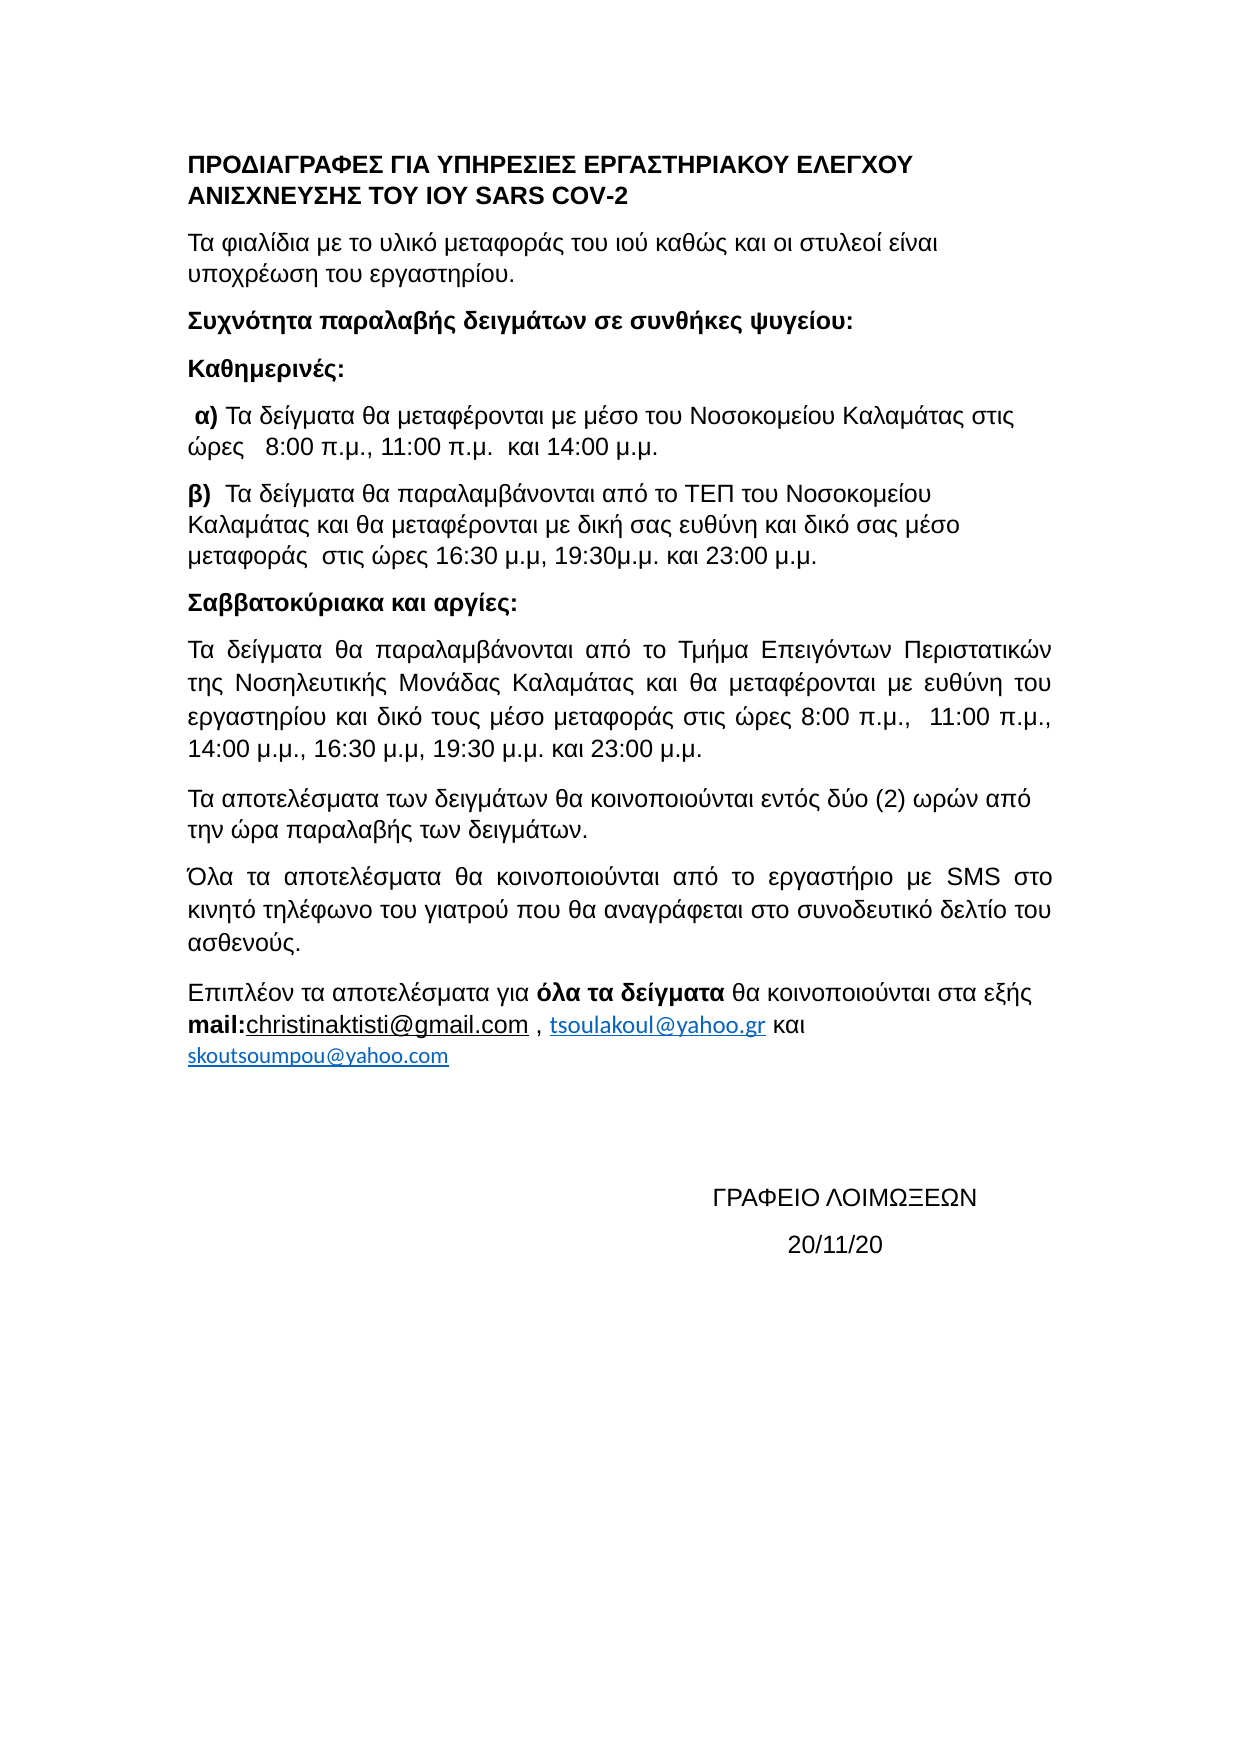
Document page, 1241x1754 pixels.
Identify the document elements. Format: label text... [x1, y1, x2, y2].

text Συχνότητα παραλαβής δειγμάτων σε συνθήκες ψυγείου: [187, 306, 1053, 335]
text Σαββατοκύριακα και αργίες: [187, 588, 1053, 617]
text α) Τα δείγματα θα μεταφέρονται με μέσο του Νοσοκομείου Καλαμάτας στις ώρες 8:00 π.μ., 11:00 π.μ. και 14:00 μ.μ. [187, 401, 1053, 461]
text Καθημερινές: [187, 354, 1053, 382]
text 20/11/20 [187, 1230, 1053, 1259]
text β) Τα δείγματα θα παραλαμβάνονται από το ΤΕΠ του Νοσοκομείου Καλαμάτας και θα μεταφέρονται με δική σας ευθύνη και δικό σας μέσο μεταφοράς στις ώρες 16:30 μ.μ, 19:30μ.μ. και 23:00 μ.μ. [187, 479, 1053, 569]
text Τα φιαλίδια με το υλικό μεταφοράς του ιού καθώς και οι στυλεοί είναι υποχρέωση του εργαστηρίου. [187, 228, 1053, 288]
text ΠΡΟΔΙΑΓΡΑΦΕΣ ΓΙΑ ΥΠΗΡΕΣΙΕΣ ΕΡΓΑΣΤΗΡΙΑΚΟΥ ΕΛΕΓΧΟΥ ΑΝΙΣΧΝΕΥΣΗΣ ΤΟΥ ΙΟΥ SARS COV-2 [187, 150, 1053, 209]
text Τα δείγματα θα παραλαμβάνονται από το Τμήμα Επειγόντων Περιστατικών της Νοσηλευτικής Μονάδας Καλαμάτας και θα μεταφέρονται με ευθύνη του εργαστηρίου και δικό τους μέσο μεταφοράς στις ώρες 8:00 π.μ., 11:00 π.μ., 14:00 μ.μ., 16:30 μ.μ, 19:30 μ.μ. και 23:00 μ.μ. [187, 635, 1053, 763]
text Τα αποτελέσματα των δειγμάτων θα κοινοποιούνται εντός δύο (2) ωρών από την ώρα παραλαβής των δειγμάτων. [187, 784, 1053, 844]
text Όλα τα αποτελέσματα θα κοινοποιούνται από το εργαστήριο με SMS στο κινητό τηλέφωνο του γιατρού που θα αναγράφεται στο συνοδευτικό δελτίο του ασθενούς. [187, 862, 1053, 957]
text ΓΡΑΦΕΙΟ ΛΟΙΜΩΞΕΩΝ [187, 1183, 1053, 1211]
text Επιπλέον τα αποτελέσματα για όλα τα δείγματα θα κοινοποιούνται στα εξής mail:christinaktisti@gmail.com , tsoulakoul@yahoo.gr και skoutsoumpou@yahoo.com [187, 978, 1053, 1069]
